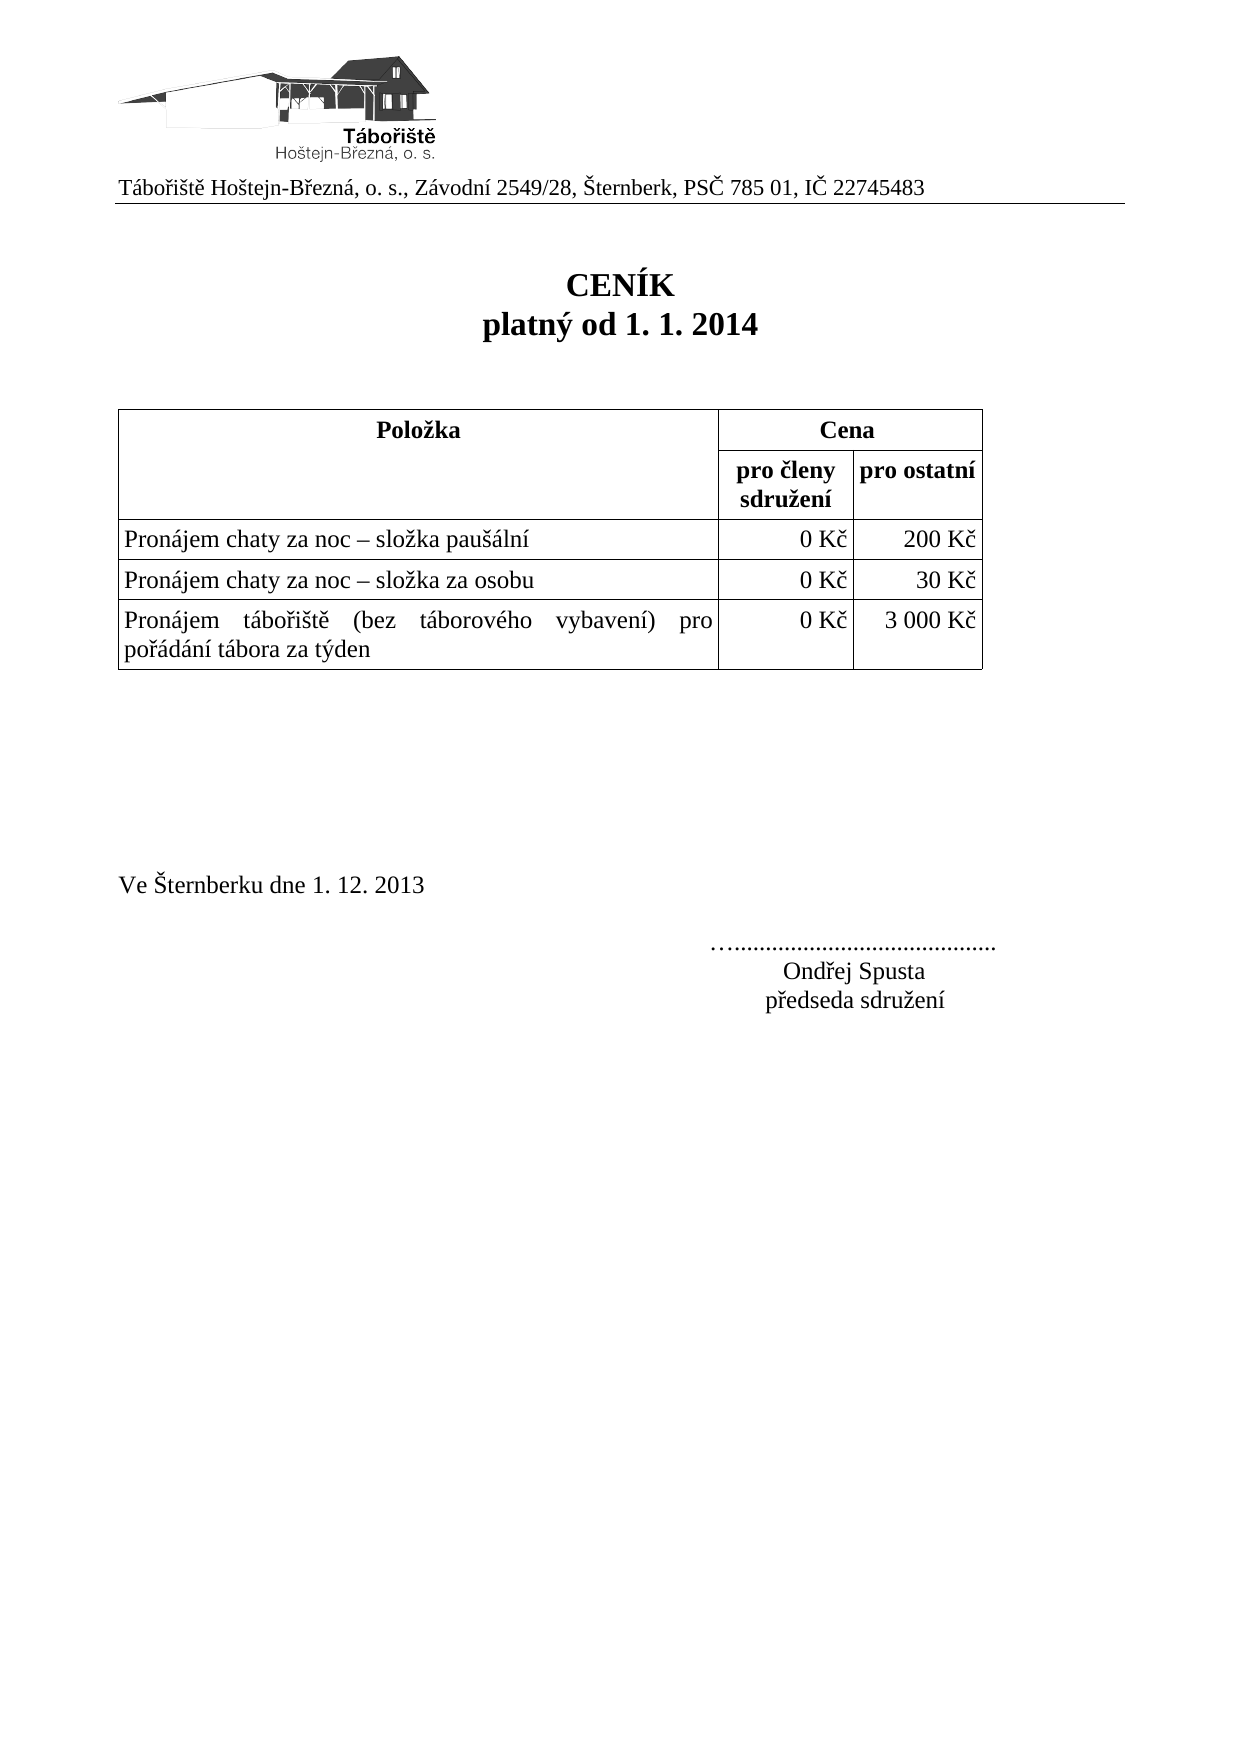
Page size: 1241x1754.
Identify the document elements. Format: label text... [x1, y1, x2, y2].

picture [118, 56, 436, 162]
table_header Položka [119, 410, 718, 519]
text Ve Šternberku dne 1. 12. 2013 [118, 870, 1122, 898]
table_cell Pronájem chaty za noc – složka za osobu [119, 560, 718, 599]
table_cell 3 000 Kč [854, 600, 982, 668]
text CENÍK [118, 266, 1122, 304]
table_cell 30 Kč [854, 560, 982, 599]
table_cell 0 Kč [719, 600, 853, 668]
text ….......................................... [118, 927, 1122, 956]
table_cell 0 Kč [719, 560, 853, 599]
table_cell pro členy sdružení [719, 451, 853, 519]
table_cell Pronájem tábořiště (bez táborového vybavení) pro pořádání tábora za týden [119, 600, 718, 668]
table_cell pro ostatní [854, 451, 982, 519]
table_cell 200 Kč [854, 520, 982, 559]
table_cell Pronájem chaty za noc – složka paušální [119, 520, 718, 559]
text předseda sdružení [118, 985, 1122, 1013]
text Ondřej Spusta [118, 956, 1122, 985]
table_header Cena [719, 410, 982, 450]
text platný od 1. 1. 2014 [118, 304, 1122, 342]
table_cell 0 Kč [719, 520, 853, 559]
